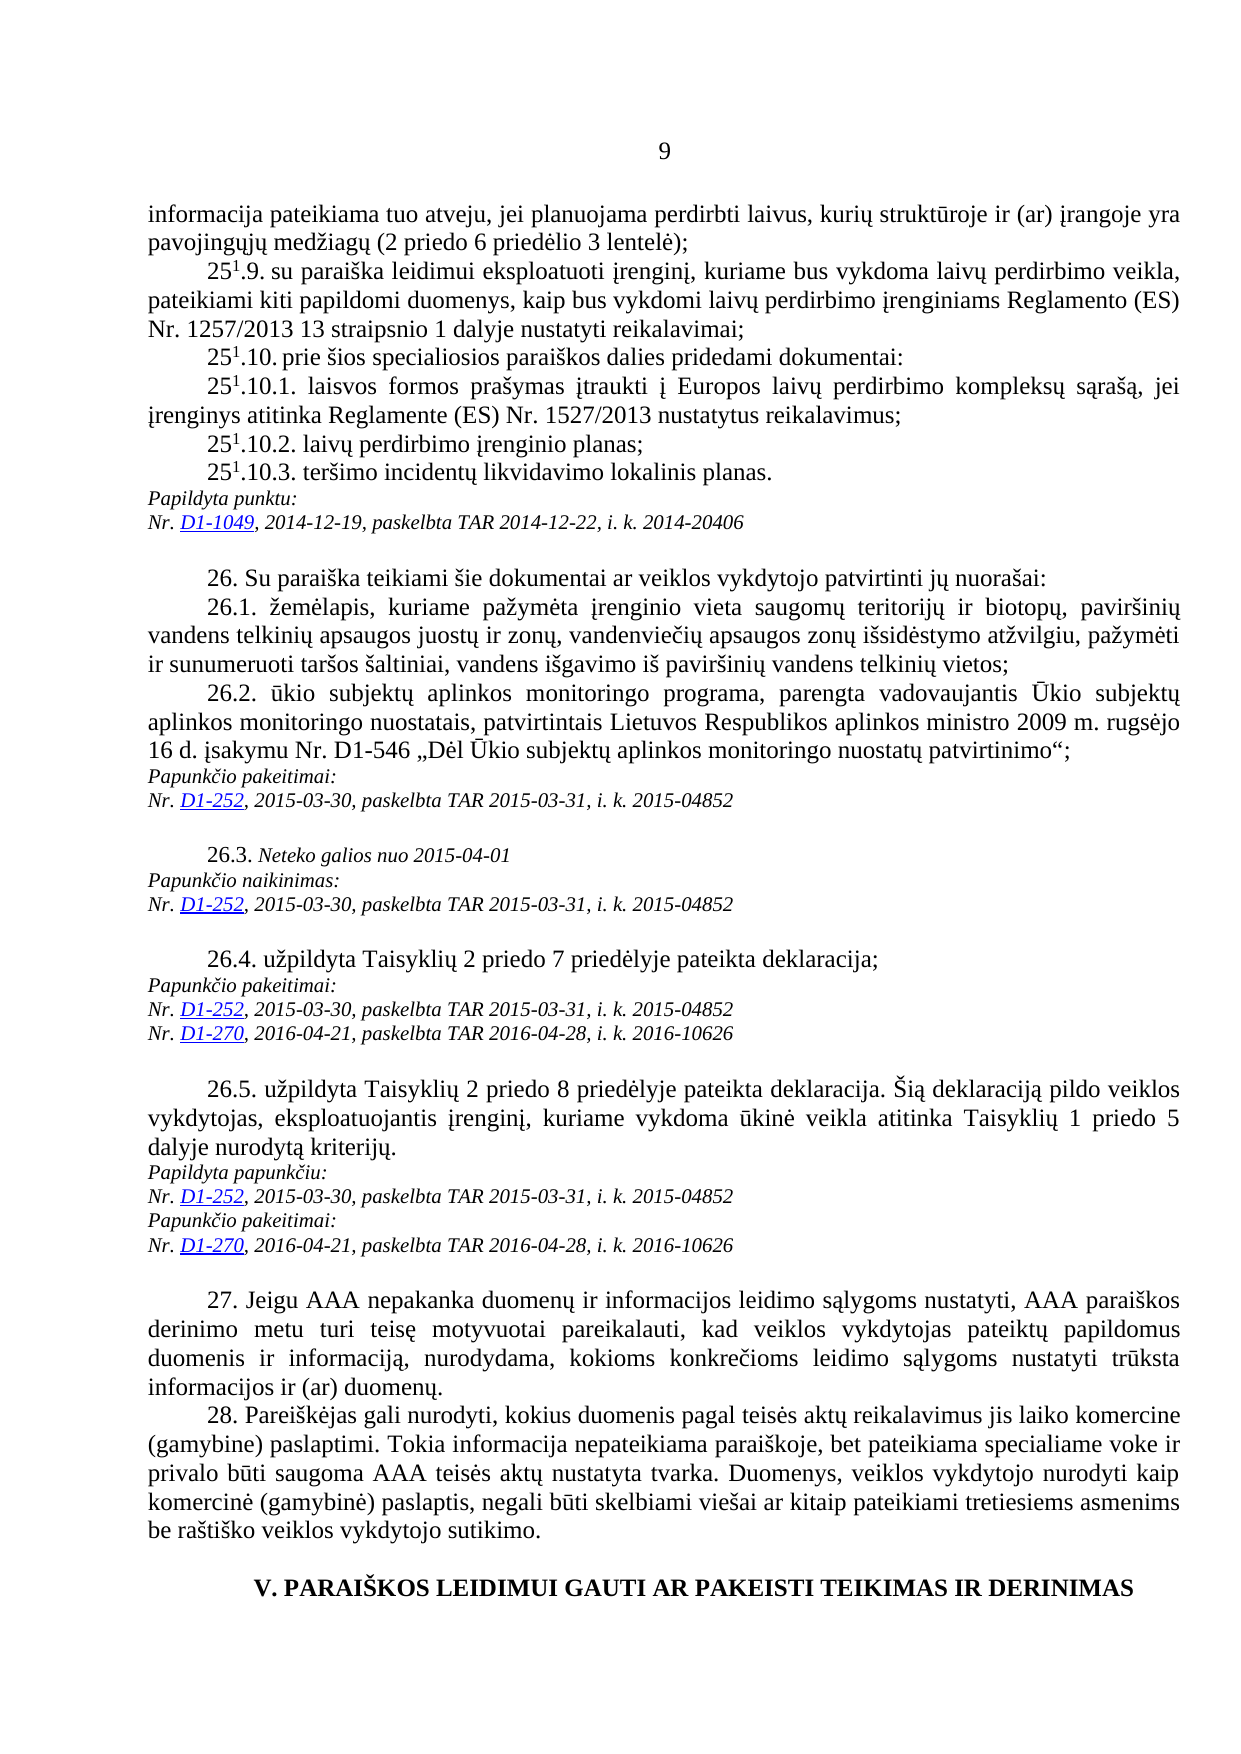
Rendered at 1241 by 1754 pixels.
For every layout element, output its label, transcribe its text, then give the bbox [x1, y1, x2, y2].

text 26. Su paraiška teikiami šie dokumentai ar veiklos vykdytojo patvirtinti jų nuorašai: [207, 563, 1181, 592]
text Nr. D1-252, 2015-03-30, paskelbta TAR 2015-03-31, i. k. 2015-04852 [148, 788, 1181, 812]
text 251.10.3. teršimo incidentų likvidavimo lokalinis planas. [148, 457, 1181, 486]
text 251.10.2. laivų perdirbimo įrenginio planas; [148, 429, 1181, 457]
text 26.1. žemėlapis, kuriame pažymėta įrenginio vieta saugomų teritorijų ir biotopų, paviršinių vandens telkinių apsaugos juostų ir zonų, vandenviečių apsaugos zonų išsidėstymo atžvilgiu, pažymėti ir sunumeruoti taršos šaltiniai, vandens išgavimo iš paviršinių vandens telkinių vietos; [148, 592, 1181, 678]
text Nr. D1-252, 2015-03-30, paskelbta TAR 2015-03-31, i. k. 2015-04852 [148, 1184, 1181, 1208]
text 26.2. ūkio subjektų aplinkos monitoringo programa, parengta vadovaujantis Ūkio subjektų aplinkos monitoringo nuostatais, patvirtintais Lietuvos Respublikos aplinkos ministro 2009 m. rugsėjo 16 d. įsakymu Nr. D1-546 „Dėl Ūkio subjektų aplinkos monitoringo nuostatų patvirtinimo“; [148, 678, 1181, 764]
text 251.9. su paraiška leidimui eksploatuoti įrenginį, kuriame bus vykdoma laivų perdirbimo veikla, pateikiami kiti papildomi duomenys, kaip bus vykdomi laivų perdirbimo įrenginiams Reglamento (ES) Nr. 1257/2013 13 straipsnio 1 dalyje nustatyti reikalavimai; [148, 256, 1181, 342]
text Papunkčio naikinimas: [148, 867, 1181, 892]
text Papunkčio pakeitimai: [148, 764, 1181, 788]
text 251.10. prie šios specialiosios paraiškos dalies pridedami dokumentai: [148, 342, 1181, 371]
text Nr. D1-270, 2016-04-21, paskelbta TAR 2016-04-28, i. k. 2016-10626 [148, 1232, 1181, 1257]
text informacija pateikiama tuo atveju, jei planuojama perdirbti laivus, kurių struktūroje ir (ar) įrangoje yra pavojingųjų medžiagų (2 priedo 6 priedėlio 3 lentelė); [148, 199, 1181, 256]
text Nr. D1-1049, 2014-12-19, paskelbta TAR 2014-12-22, i. k. 2014-20406 [148, 510, 1181, 534]
text Nr. D1-252, 2015-03-30, paskelbta TAR 2015-03-31, i. k. 2015-04852 [148, 997, 1181, 1021]
text 26.4. užpildyta Taisyklių 2 priedo 7 priedėlyje pateikta deklaracija; [148, 944, 1181, 973]
text 27. Jeigu AAA nepakanka duomenų ir informacijos leidimo sąlygoms nustatyti, AAA paraiškos derinimo metu turi teisę motyvuotai pareikalauti, kad veiklos vykdytojas pateiktų papildomus duomenis ir informaciją, nurodydama, kokioms konkrečioms leidimo sąlygoms nustatyti trūksta informacijos ir (ar) duomenų. [148, 1285, 1181, 1400]
text Papildyta papunkčiu: [148, 1160, 1181, 1184]
text Papunkčio pakeitimai: [148, 973, 1181, 997]
text V. PARAIŠKOS LEIDIMUI GAUTI AR PAKEISTI TEIKIMAS IR DERINIMAS [148, 1573, 1181, 1602]
text 26.3. Neteko galios nuo 2015-04-01 [148, 841, 1181, 867]
text 251.10.1. laisvos formos prašymas įtraukti į Europos laivų perdirbimo kompleksų sąrašą, jei įrenginys atitinka Reglamente (ES) Nr. 1527/2013 nustatytus reikalavimus; [148, 371, 1181, 429]
text Nr. D1-252, 2015-03-30, paskelbta TAR 2015-03-31, i. k. 2015-04852 [148, 892, 1181, 916]
text Nr. D1-270, 2016-04-21, paskelbta TAR 2016-04-28, i. k. 2016-10626 [148, 1021, 1181, 1045]
text Papildyta punktu: [148, 486, 1181, 510]
text 26.5. užpildyta Taisyklių 2 priedo 8 priedėlyje pateikta deklaracija. Šią deklaraciją pildo veiklos vykdytojas, eksploatuojantis įrenginį, kuriame vykdoma ūkinė veikla atitinka Taisyklių 1 priedo 5 dalyje nurodytą kriterijų. [148, 1074, 1181, 1160]
text Papunkčio pakeitimai: [148, 1208, 1181, 1232]
text 28. Pareiškėjas gali nurodyti, kokius duomenis pagal teisės aktų reikalavimus jis laiko komercine (gamybine) paslaptimi. Tokia informacija nepateikiama paraiškoje, bet pateikiama specialiame voke ir privalo būti saugoma AAA teisės aktų nustatyta tvarka. Duomenys, veiklos vykdytojo nurodyti kaip komercinė (gamybinė) paslaptis, negali būti skelbiami viešai ar kitaip pateikiami tretiesiems asmenims be raštiško veiklos vykdytojo sutikimo. [148, 1400, 1181, 1544]
